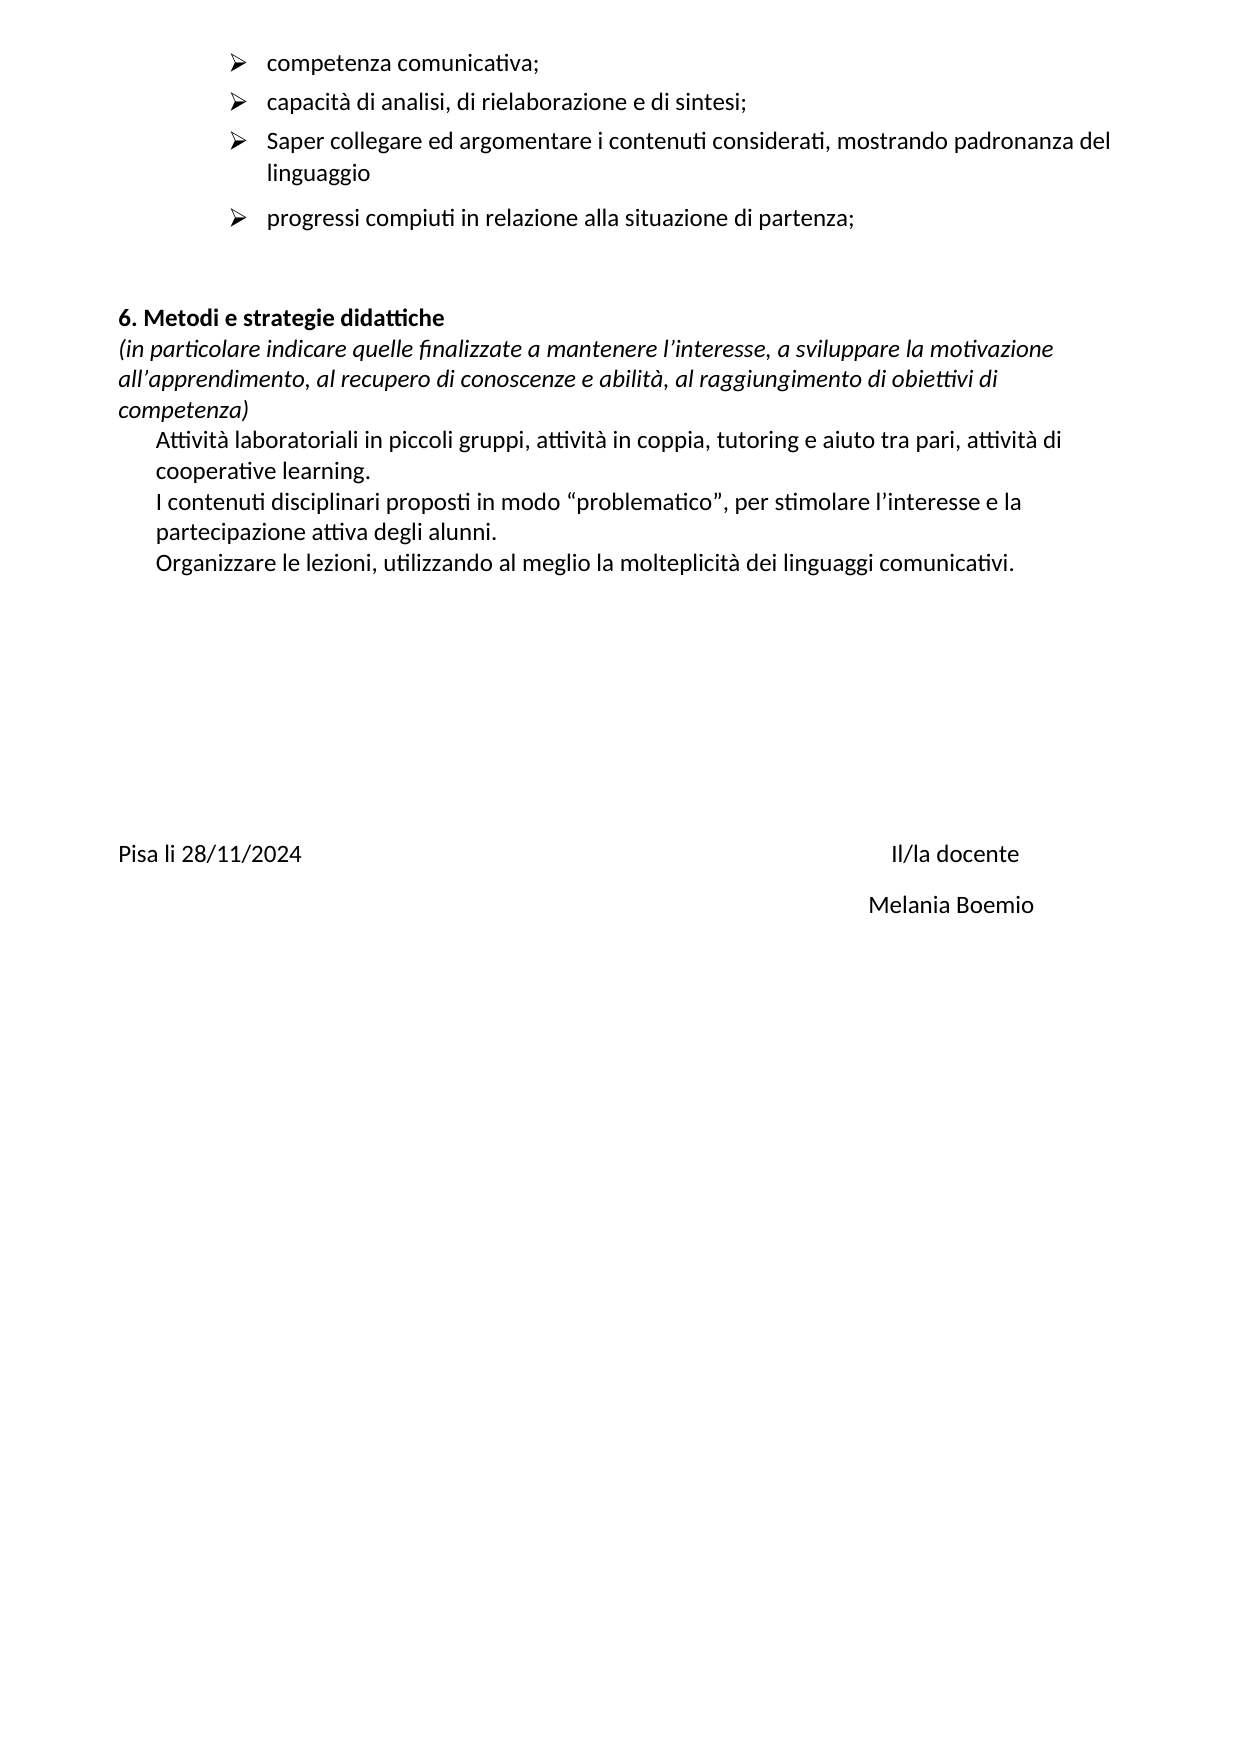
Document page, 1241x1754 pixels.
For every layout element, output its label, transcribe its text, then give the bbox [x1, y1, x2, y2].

text Organizzare le lezioni, utilizzando al meglio la molteplicità dei linguaggi comunicativi. [156, 547, 1122, 577]
list competenza comunicativa; [229, 44, 1122, 78]
list capacità di analisi, di rielaborazione e di sintesi; [229, 83, 1122, 118]
text Attività laboratoriali in piccoli gruppi, attività in coppia, tutoring e aiuto tra pari, attività di cooperative learning. [156, 424, 1122, 486]
text (in particolare indicare quelle finalizzate a mantenere l’interesse, a sviluppare la motivazione all’apprendimento, al recupero di conoscenze e abilità, al raggiungimento di obiettivi di competenza) [118, 333, 1122, 424]
text Melania Boemio [118, 889, 1122, 920]
text I contenuti disciplinari proposti in modo “problematico”, per stimolare l’interesse e la partecipazione attiva degli alunni. [156, 486, 1122, 547]
list progressi compiuti in relazione alla situazione di partenza; [229, 200, 1122, 234]
text Pisa li 28/11/2024 Il/la docente [118, 838, 1122, 868]
text 6. Metodi e strategie didattiche [118, 302, 1122, 333]
list Saper collegare ed argomentare i contenuti considerati, mostrando padronanza del linguaggio [229, 123, 1122, 187]
